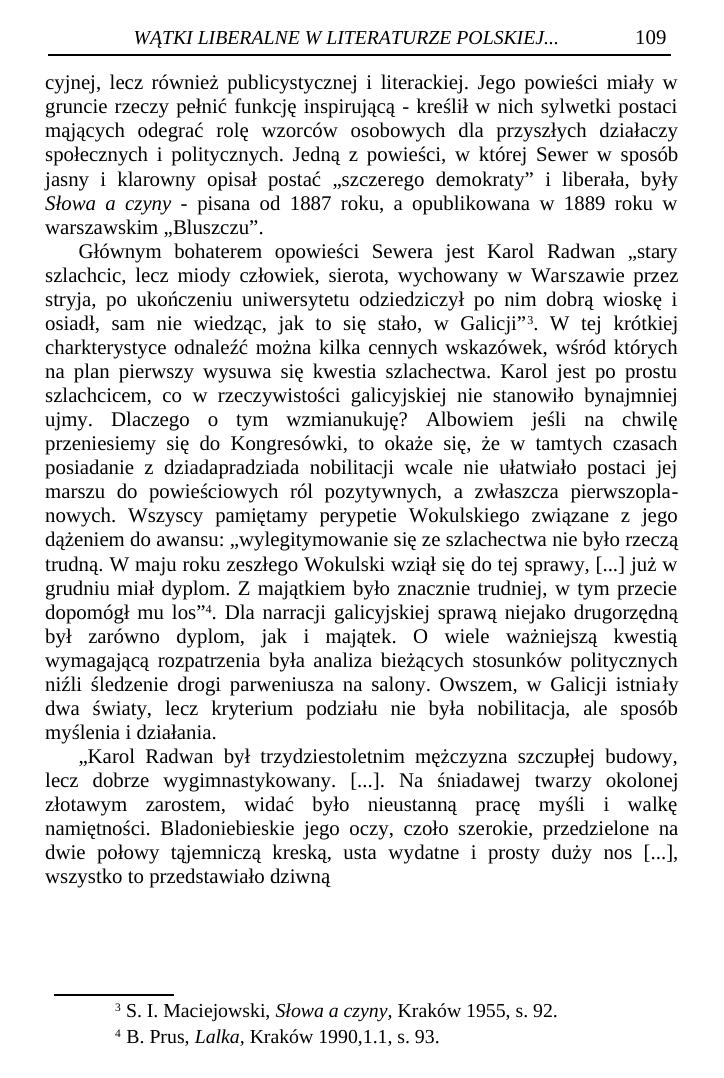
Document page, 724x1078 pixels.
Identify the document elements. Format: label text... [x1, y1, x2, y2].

text 3 S. I. Maciejowski, Słowa a czyny, Kraków 1955, s. 92. [79, 999, 578, 1022]
text WĄTKI LIBERALNE W LITERATURZE POLSKIEJ... [133, 26, 584, 49]
text 109 [635, 25, 673, 49]
text cyjnej, lecz również publicystycznej i literackiej. Jego powieści miały w gruncie rzeczy pełnić funkcję inspirującą - kreślił w nich sylwetki postaci mąjących odegrać rolę wzorców osobowych dla przyszłych działaczy społecznych i politycznych. Jedną z powie­ści, w której Sewer w sposób jasny i klarowny opisał postać „szcze­rego demokraty” i liberała, były Słowa a czyny - pisana od 1887 roku, a opublikowana w 1889 roku w warszawskim „Bluszczu”. [45, 70, 678, 239]
text 4 B. Prus, Lalka, Kraków 1990,1.1, s. 93. [79, 1027, 578, 1046]
text „Karol Radwan był trzydziestoletnim mężczyzna szczupłej budowy, lecz dobrze wygimnastykowany. [...]. Na śniadawej twa­rzy okolonej złotawym zarostem, widać było nieustanną pracę myśli i walkę namiętności. Bladoniebieskie jego oczy, czoło sze­rokie, przedzielone na dwie połowy tąjemniczą kreską, usta wy­datne i prosty duży nos [...], wszystko to przedstawiało dziwną [45, 744, 678, 888]
text Głównym bohaterem opowieści Sewera jest Karol Radwan „stary szlachcic, lecz miody człowiek, sierota, wychowany w War­szawie przez stryja, po ukończeniu uniwersytetu odziedziczył po nim dobrą wioskę i osiadł, sam nie wiedząc, jak to się stało, w Galicji”3. W tej krótkiej charkterystyce odnaleźć można kilka cennych wskazówek, wśród których na plan pierwszy wysuwa się kwestia szlachectwa. Karol jest po prostu szlachcicem, co w rze­czywistości galicyjskiej nie stanowiło bynajmniej ujmy. Dlaczego o tym wzmianukuję? Albowiem jeśli na chwilę przeniesiemy się do Kongresówki, to okaże się, że w tamtych czasach posiadanie z dziadapradziada nobilitacji wcale nie ułatwiało postaci jej mar­szu do powieściowych ról pozytywnych, a zwłaszcza pierwszopla­nowych. Wszyscy pamiętamy perypetie Wokulskiego związane z jego dążeniem do awansu: „wylegitymowanie się ze szlachec­twa nie było rzeczą trudną. W maju roku zeszłego Wokulski wziął się do tej sprawy, [...] już w grudniu miał dyplom. Z majątkiem było znacznie trudniej, w tym przecie dopomógł mu los”4. Dla narracji galicyjskiej sprawą niejako drugorzędną był zarówno dyplom, jak i majątek. O wiele ważniejszą kwestią wymagającą rozpatrzenia była analiza bieżących stosunków politycznych niźli śledzenie drogi parweniusza na salony. Owszem, w Galicji istnia­ły dwa światy, lecz kryterium podziału nie była nobilitacja, ale sposób myślenia i działania. [45, 239, 678, 744]
